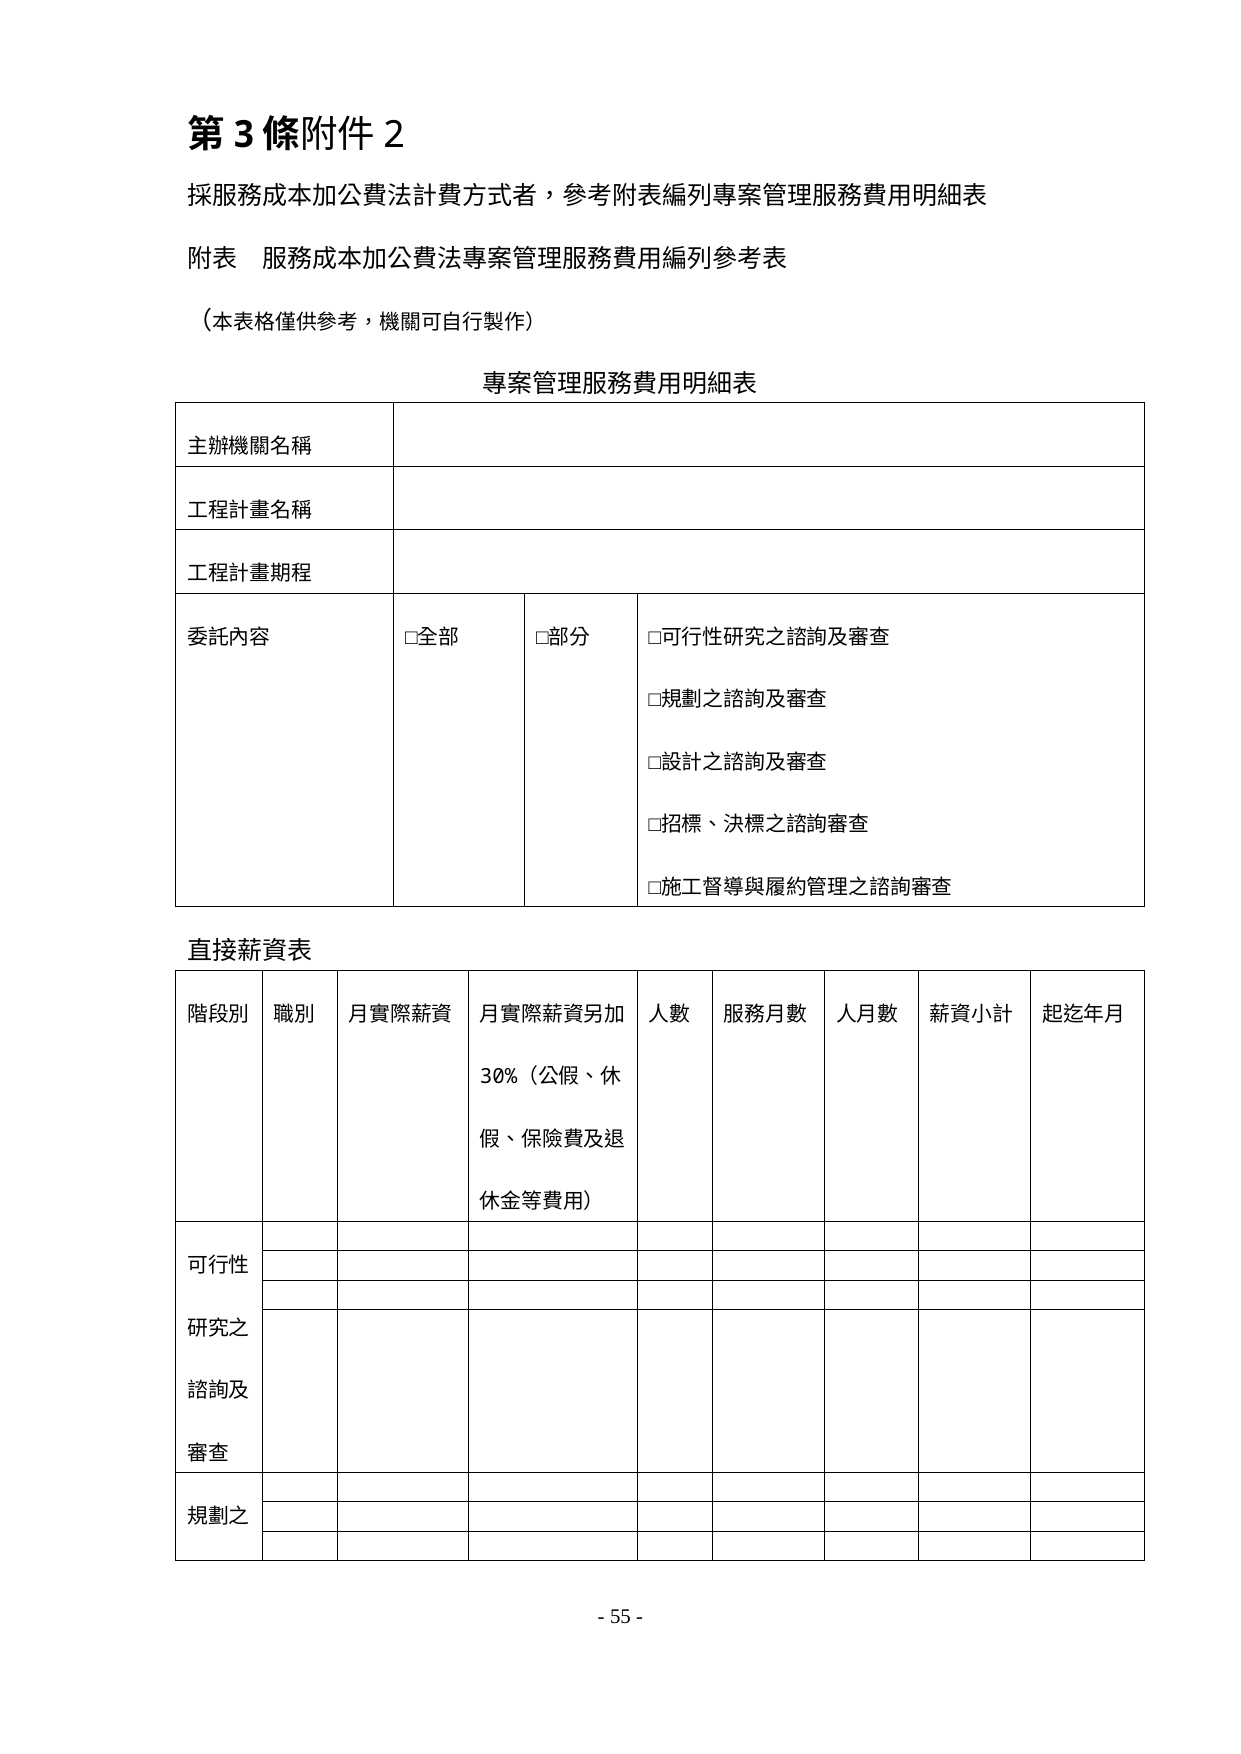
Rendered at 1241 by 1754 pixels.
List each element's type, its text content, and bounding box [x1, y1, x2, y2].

table_cell 工程計畫名稱 [176, 467, 393, 529]
table_header 人數 [638, 971, 712, 1221]
table_cell [825, 1222, 918, 1250]
table_cell [1031, 1281, 1144, 1309]
table_cell [638, 1222, 712, 1250]
table_cell [919, 1251, 1030, 1280]
table_cell [825, 1281, 918, 1309]
table_cell [338, 1532, 468, 1560]
table_cell [713, 1281, 824, 1309]
table_cell [825, 1251, 918, 1280]
table_cell [638, 1251, 712, 1280]
table_cell [638, 1473, 712, 1501]
table_header 薪資小計 [919, 971, 1030, 1221]
table_cell [469, 1473, 637, 1501]
text 附表 服務成本加公費法專案管理服務費用編列參考表 [187, 214, 1053, 277]
table_cell [1031, 1310, 1144, 1472]
table_cell [638, 1281, 712, 1309]
table_header 人月數 [825, 971, 918, 1221]
table_cell [1031, 1473, 1144, 1501]
text 直接薪資表 [187, 907, 1053, 970]
table_cell [1031, 1502, 1144, 1531]
table_cell 工程計畫期程 [176, 530, 393, 593]
table_cell [263, 1310, 337, 1472]
table_cell 委託內容 [176, 594, 393, 906]
table_header 月實際薪資另加30%（公假、休假、保險費及退休金等費用） [469, 971, 637, 1221]
table_cell [338, 1502, 468, 1531]
table_cell [263, 1473, 337, 1501]
table_cell [638, 1532, 712, 1560]
table_header 月實際薪資 [338, 971, 468, 1221]
table_cell [919, 1222, 1030, 1250]
table_cell □部分 [525, 594, 637, 906]
table_header 階段別 [176, 971, 262, 1221]
table_cell [338, 1310, 468, 1472]
text 專案管理服務費用明細表 [187, 339, 1053, 402]
table_cell 可行性研究之諮詢及審查 [176, 1222, 262, 1472]
table_cell [469, 1532, 637, 1560]
table_header 起迄年月 [1031, 971, 1144, 1221]
table_cell [338, 1281, 468, 1309]
text （本表格僅供參考，機關可自行製作） [187, 277, 1053, 339]
table_cell [638, 1310, 712, 1472]
table_cell [919, 1281, 1030, 1309]
table_cell [825, 1473, 918, 1501]
table_cell [638, 1502, 712, 1531]
table_cell [338, 1251, 468, 1280]
table_cell [469, 1251, 637, 1280]
table_cell [713, 1502, 824, 1531]
table_cell [263, 1502, 337, 1531]
table_cell □可行性研究之諮詢及審查 □規劃之諮詢及審查 □設計之諮詢及審查 □招標、決標之諮詢審查 □施工督導與履約管理之諮詢審查 [638, 594, 1144, 906]
table_cell [825, 1502, 918, 1531]
table_cell [713, 1251, 824, 1280]
table_cell [825, 1310, 918, 1472]
table_cell [394, 467, 1144, 529]
table_cell [713, 1532, 824, 1560]
table_cell [713, 1473, 824, 1501]
table_cell [469, 1310, 637, 1472]
text 採服務成本加公費法計費方式者，參考附表編列專案管理服務費用明細表 [187, 152, 1053, 214]
table_cell □全部 [394, 594, 524, 906]
table_cell [713, 1310, 824, 1472]
table_cell 規劃之 [176, 1473, 262, 1560]
table_cell [919, 1502, 1030, 1531]
table_cell [469, 1502, 637, 1531]
table_cell [919, 1473, 1030, 1501]
table_cell [394, 530, 1144, 593]
table_cell [263, 1532, 337, 1560]
table_cell [263, 1222, 337, 1250]
table_cell [469, 1222, 637, 1250]
table_cell [1031, 1222, 1144, 1250]
table_cell [338, 1473, 468, 1501]
table_cell [469, 1281, 637, 1309]
table_cell [919, 1310, 1030, 1472]
table_cell [338, 1222, 468, 1250]
table_cell [263, 1251, 337, 1280]
text 第3條附件2 [187, 89, 1053, 152]
table_header 主辦機關名稱 [176, 403, 393, 466]
table_cell [713, 1222, 824, 1250]
table_header 職別 [263, 971, 337, 1221]
table_header [394, 403, 1144, 466]
table_header 服務月數 [713, 971, 824, 1221]
table_cell [919, 1532, 1030, 1560]
table_cell [1031, 1251, 1144, 1280]
table_cell [1031, 1532, 1144, 1560]
table_cell [263, 1281, 337, 1309]
table_cell [825, 1532, 918, 1560]
